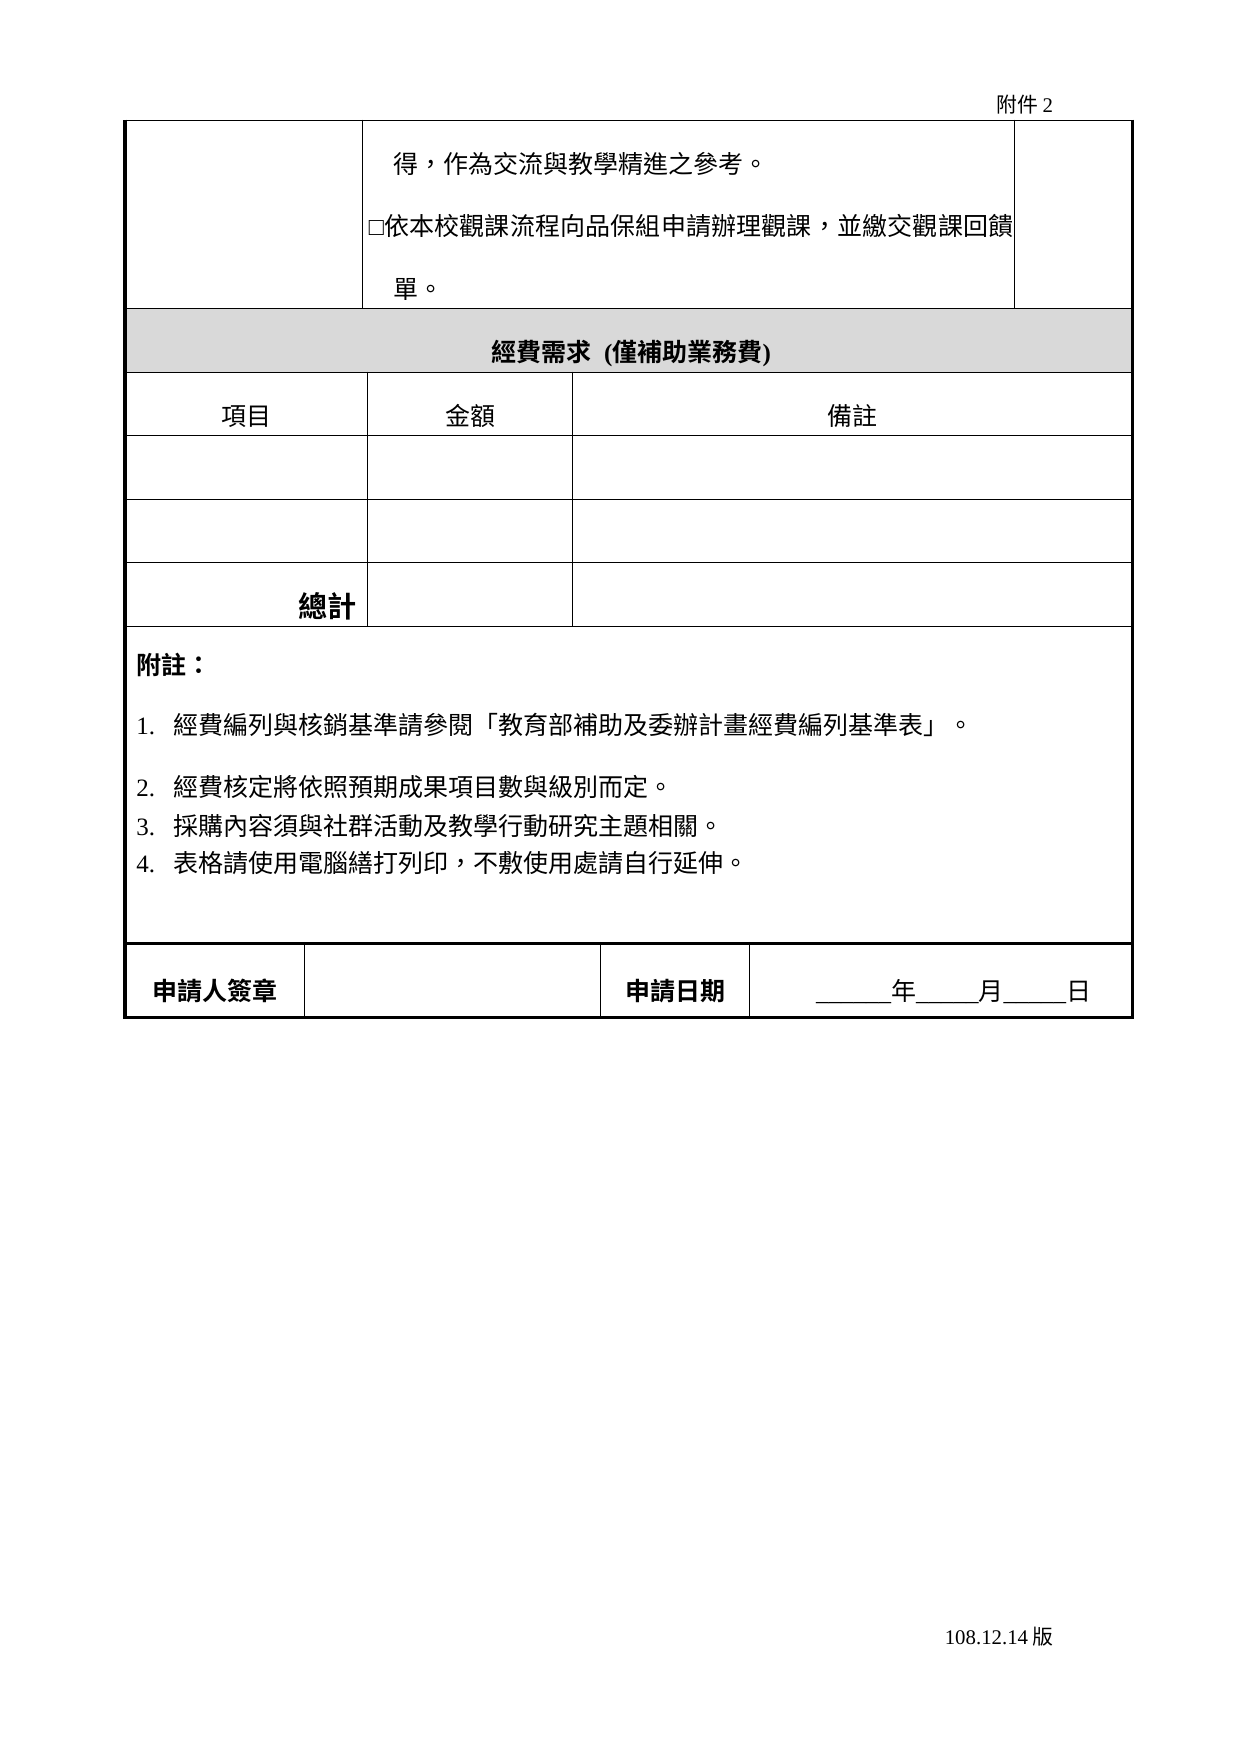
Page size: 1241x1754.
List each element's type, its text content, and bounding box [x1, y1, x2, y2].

table_cell [573, 500, 1131, 562]
table_cell [127, 500, 367, 562]
table_cell 附註： 經費編列與核銷基準請參閱「教育部補助及委辦計畫經費編列基準表」。 經費核定將依照預期成果項目數與級別而定。 採購內容須與社群活動及教學行動研究主題相關。 表格請使用電腦繕打列印，不敷使用處請自行延伸。 [127, 627, 1131, 942]
table_cell [127, 436, 367, 499]
table_cell [368, 500, 572, 562]
table_cell [368, 563, 572, 626]
table_cell 得，作為交流與教學精進之參考。 □依本校觀課流程向品保組申請辦理觀課，並繳交觀課回饋單。 [363, 121, 1014, 308]
table_cell ______年_____月_____日 [750, 945, 1131, 1016]
table_cell 申請人簽章 [127, 945, 304, 1016]
table_cell [368, 436, 572, 499]
table_cell [305, 945, 600, 1016]
table_cell [573, 436, 1131, 499]
table_cell 申請日期 [601, 945, 749, 1016]
table_cell [1015, 121, 1131, 308]
table_cell [573, 563, 1131, 626]
table_cell 經費需求 (僅補助業務費) [127, 309, 1131, 372]
table_cell 總計 [127, 563, 367, 626]
table_cell 項目 [127, 373, 367, 435]
table_cell [127, 121, 362, 308]
table_cell 金額 [368, 373, 572, 435]
table_cell 備註 [573, 373, 1131, 435]
